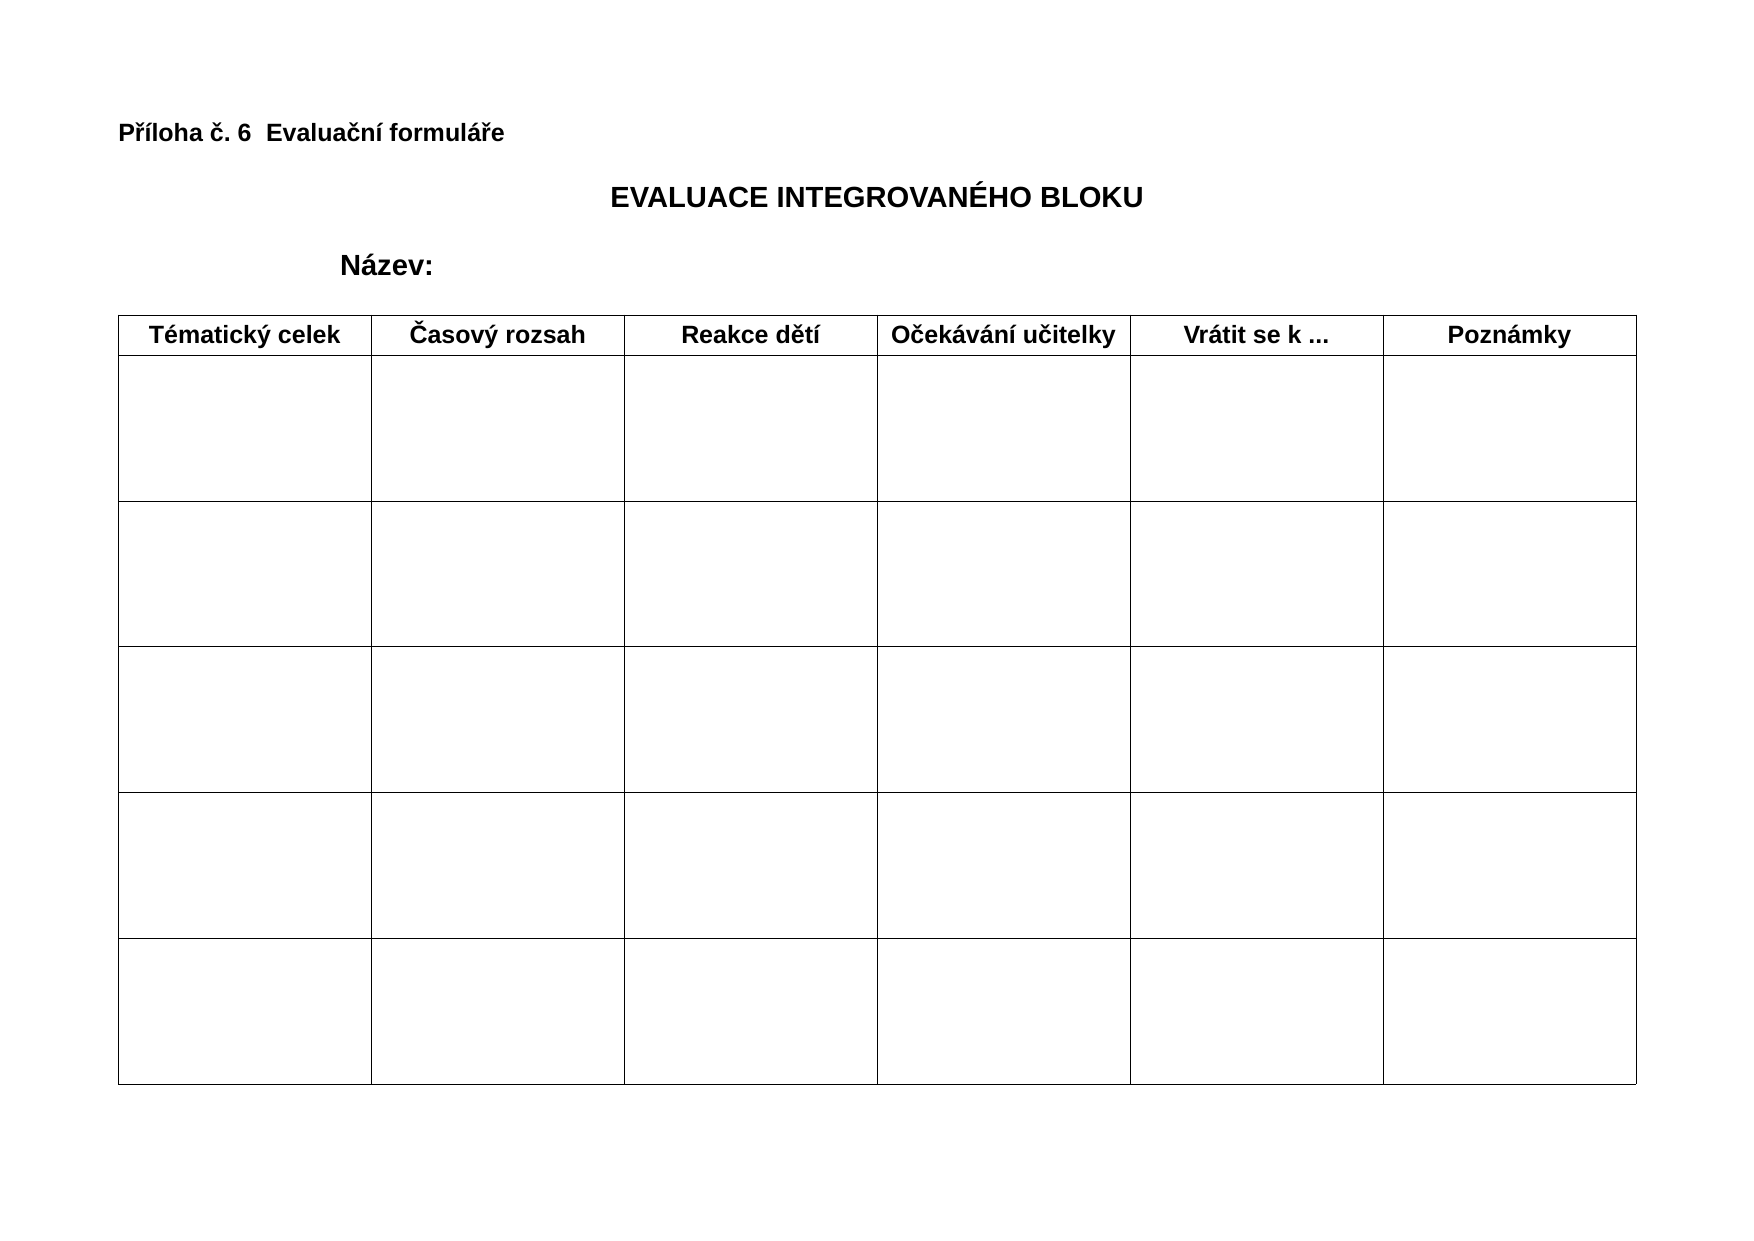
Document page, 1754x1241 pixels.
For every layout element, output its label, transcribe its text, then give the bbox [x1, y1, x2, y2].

table_cell [1131, 793, 1383, 938]
table_cell [119, 939, 371, 1083]
table_header Poznámky [1384, 316, 1636, 355]
table_cell [372, 502, 624, 646]
table_cell [1384, 647, 1636, 792]
table_cell [1131, 502, 1383, 646]
table_cell [372, 793, 624, 938]
table_cell [119, 502, 371, 646]
table_cell [372, 647, 624, 792]
table_cell [1131, 939, 1383, 1083]
table_cell [119, 356, 371, 501]
table_cell [119, 793, 371, 938]
table_header Vrátit se k ... [1131, 316, 1383, 355]
table_cell [372, 939, 624, 1083]
table_cell [878, 939, 1130, 1083]
table_cell [1384, 356, 1636, 501]
table_cell [1384, 502, 1636, 646]
table_cell [878, 356, 1130, 501]
text Název: [118, 247, 1636, 281]
table_cell [625, 647, 877, 792]
table_cell [1131, 356, 1383, 501]
table_cell [372, 356, 624, 501]
table_header Časový rozsah [372, 316, 624, 355]
table_cell [625, 939, 877, 1083]
table_cell [625, 502, 877, 646]
table_cell [1384, 793, 1636, 938]
table_cell [1131, 647, 1383, 792]
table_cell [1384, 939, 1636, 1083]
table_cell [878, 647, 1130, 792]
table_header Reakce dětí [625, 316, 877, 355]
text Příloha č. 6 Evaluační formuláře [118, 118, 1636, 147]
table_cell [878, 502, 1130, 646]
text EVALUACE INTEGROVANÉHO BLOKU [118, 180, 1636, 214]
table_cell [119, 647, 371, 792]
table_cell [878, 793, 1130, 938]
table_header Tématický celek [119, 316, 371, 355]
table_cell [625, 793, 877, 938]
table_header Očekávání učitelky [878, 316, 1130, 355]
table_cell [625, 356, 877, 501]
